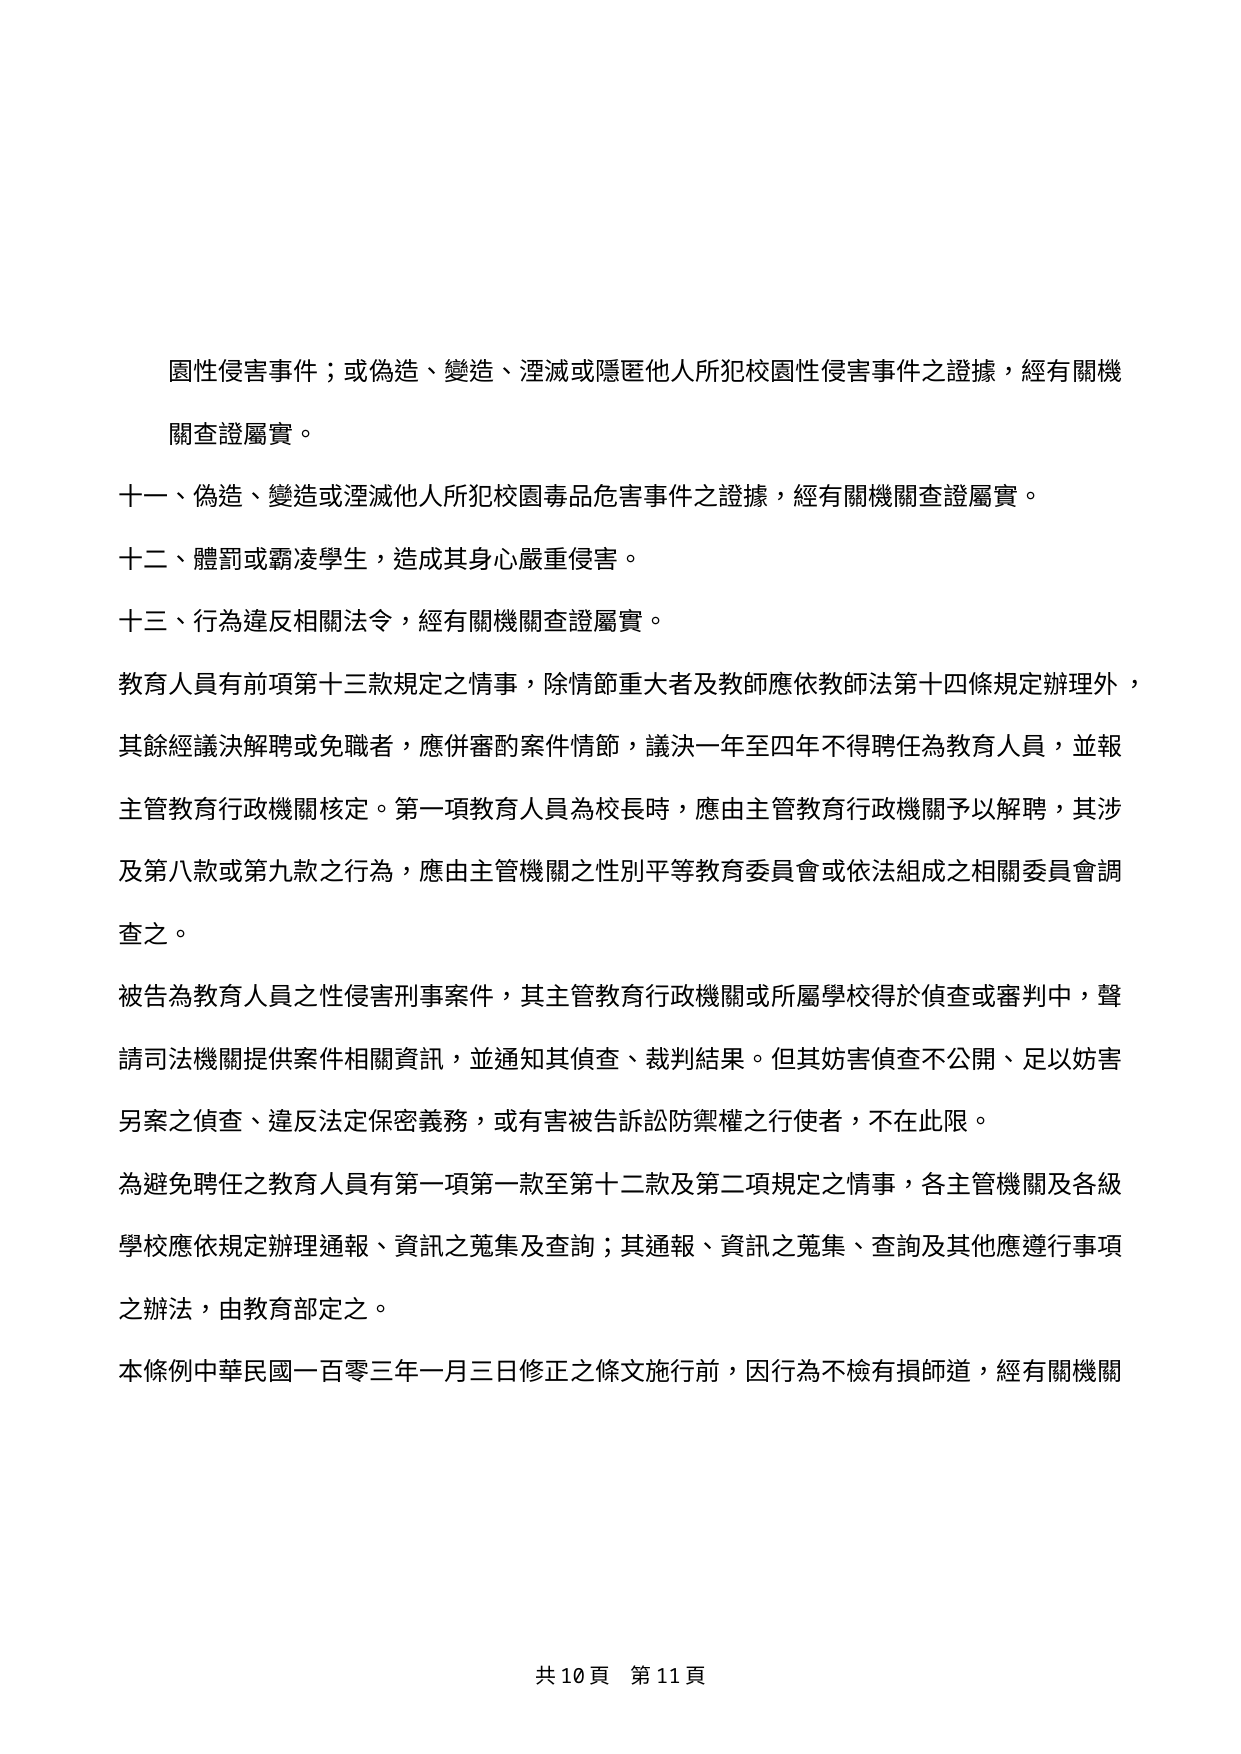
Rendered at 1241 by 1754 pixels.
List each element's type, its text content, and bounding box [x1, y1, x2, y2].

text 十一、偽造、變造或湮滅他人所犯校園毒品危害事件之證據，經有關機關查證屬實。 [118, 453, 1122, 516]
text 園性侵害事件；或偽造、變造、湮滅或隱匿他人所犯校園性侵害事件之證據，經有關機關查證屬實。 [118, 328, 1122, 453]
text 被告為教育人員之性侵害刑事案件，其主管教育行政機關或所屬學校得於偵查或審判中，聲請司法機關提供案件相關資訊，並通知其偵查、裁判結果。但其妨害偵查不公開、足以妨害另案之偵查、違反法定保密義務，或有害被告訴訟防禦權之行使者，不在此限。 [118, 953, 1122, 1141]
text 為避免聘任之教育人員有第一項第一款至第十二款及第二項規定之情事，各主管機關及各級學校應依規定辦理通報、資訊之蒐集及查詢；其通報、資訊之蒐集、查詢及其他應遵行事項之辦法，由教育部定之。 [118, 1141, 1122, 1328]
text 本條例中華民國一百零三年一月三日修正之條文施行前，因行為不檢有損師道，經有關機關 [118, 1328, 1122, 1391]
text 十三、行為違反相關法令，經有關機關查證屬實。 [118, 578, 1122, 641]
text 十二、體罰或霸凌學生，造成其身心嚴重侵害。 [118, 516, 1122, 578]
text 教育人員有前項第十三款規定之情事，除情節重大者及教師應依教師法第十四條規定辦理外，其餘經議決解聘或免職者，應併審酌案件情節，議決一年至四年不得聘任為教育人員，並報主管教育行政機關核定。第一項教育人員為校長時，應由主管教育行政機關予以解聘，其涉及第八款或第九款之行為，應由主管機關之性別平等教育委員會或依法組成之相關委員會調查之。 [118, 641, 1122, 953]
